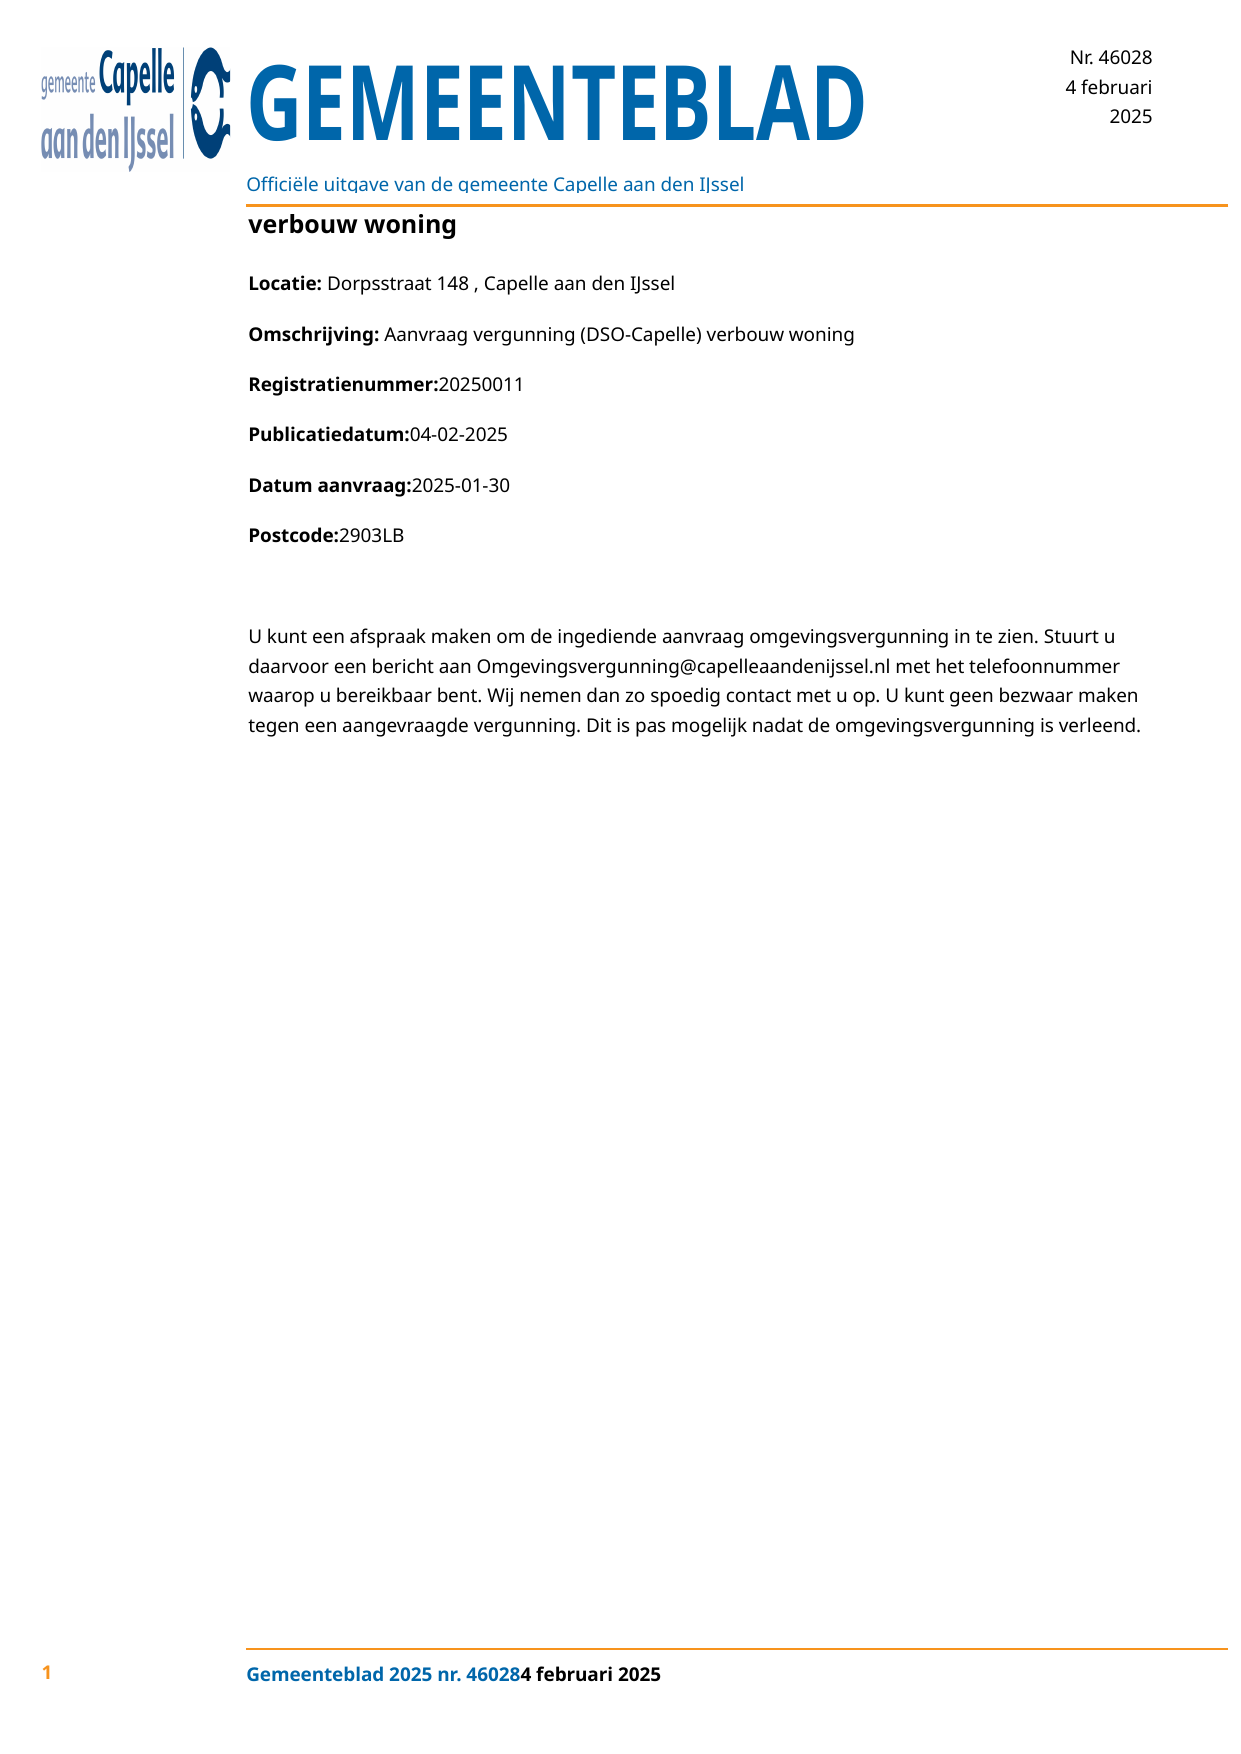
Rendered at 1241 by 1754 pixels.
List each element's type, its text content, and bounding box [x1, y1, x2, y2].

text U kunt een afspraak maken om de ingediende aanvraag omgevingsvergunning in te zien. Stuurt u daarvoor een bericht aan Omgevingsvergunning@capelleaandenijssel.nl met het telefoonnummer waarop u bereikbaar bent. Wij nemen dan zo spoedig contact met u op. U kunt geen bezwaar maken tegen een aangevraagde vergunning. Dit is pas mogelijk nadat de omgevingsvergunning is verleend. [248, 623, 1152, 738]
text Postcode:2903LB [248, 522, 1152, 548]
picture [41, 47, 231, 172]
text Registratienummer:20250011 [248, 371, 1152, 397]
text Publicatiedatum:04-02-2025 [248, 422, 1152, 447]
text verbouw woning [248, 207, 1152, 241]
text Locatie: Dorpsstraat 148 , Capelle aan den IJssel [248, 270, 1152, 296]
text Omschrijving: Aanvraag vergunning (DSO-Capelle) verbouw woning [248, 321, 1152, 346]
text Datum aanvraag:2025-01-30 [248, 472, 1152, 498]
